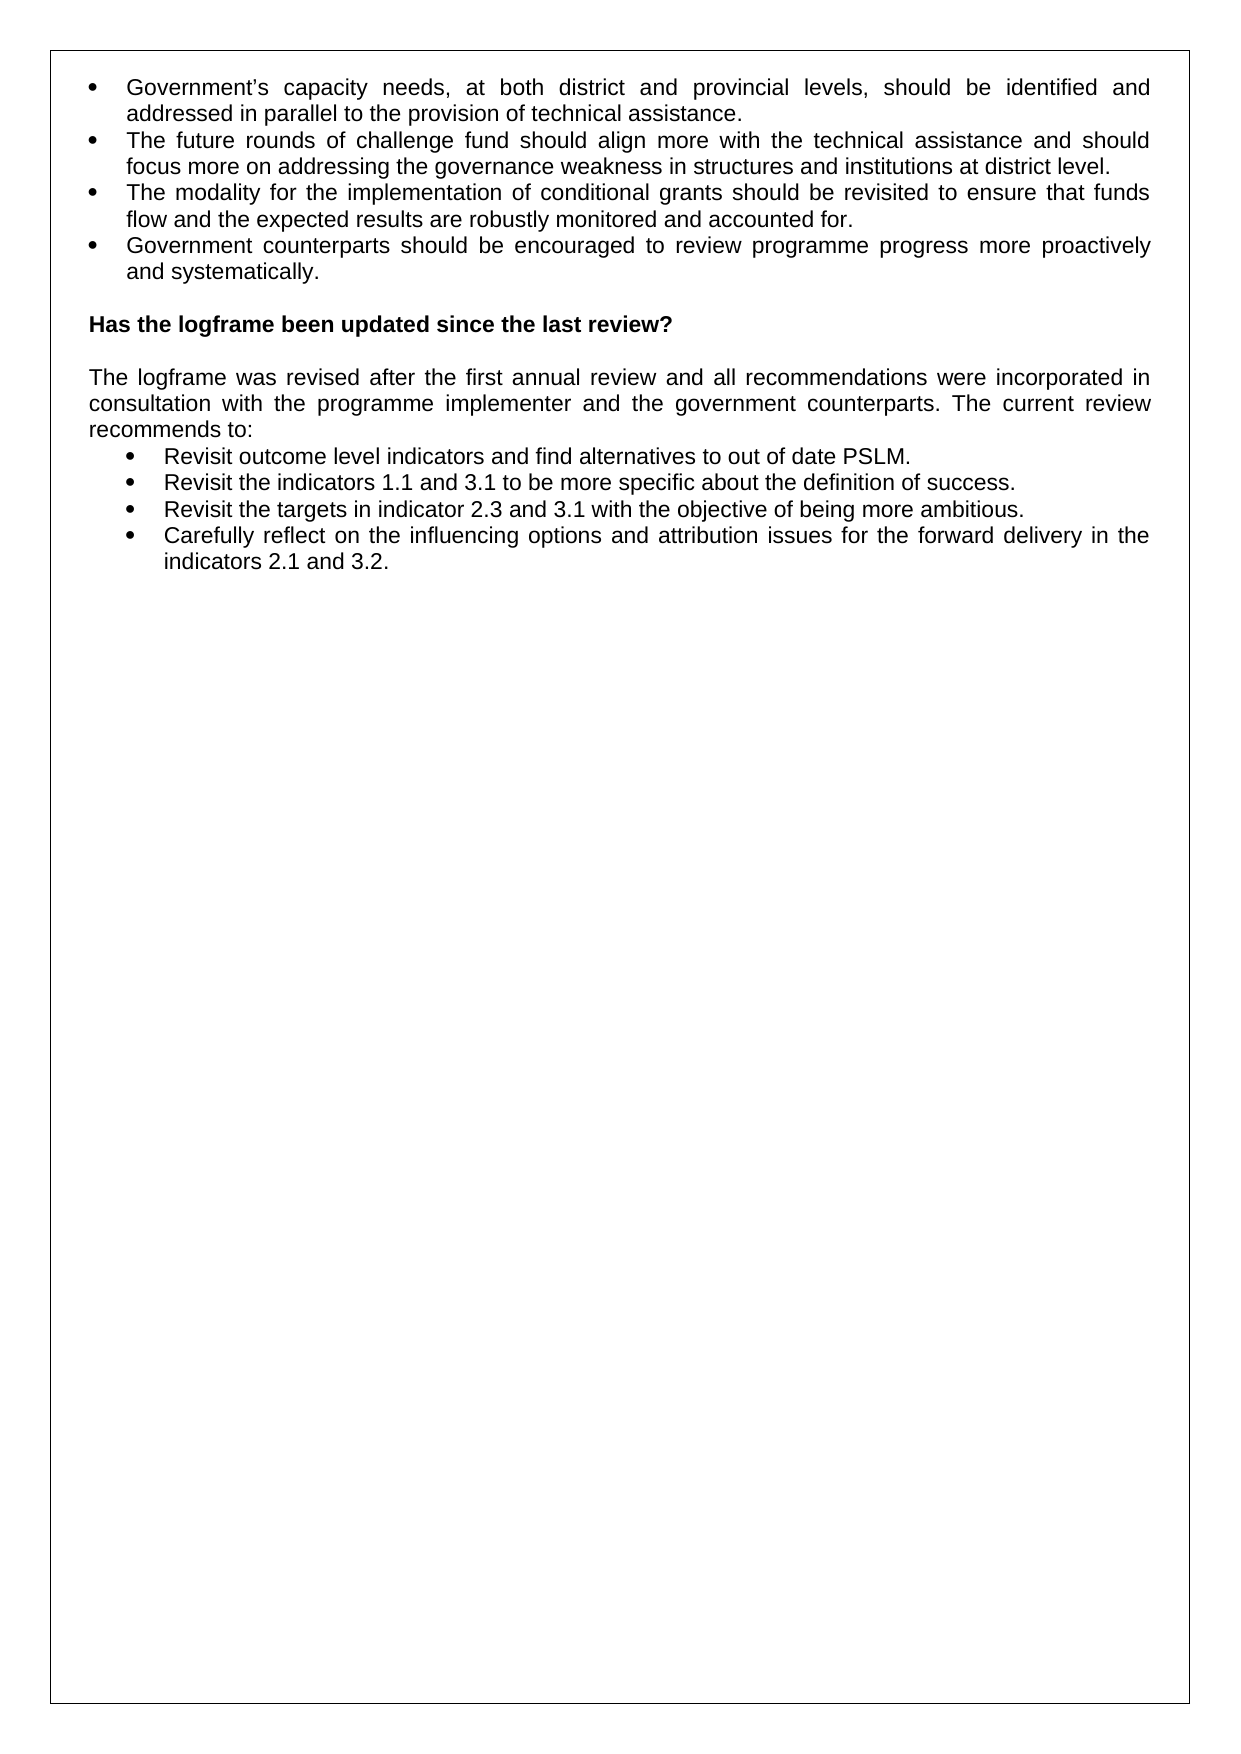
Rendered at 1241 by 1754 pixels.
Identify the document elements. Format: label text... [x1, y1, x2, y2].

list Government’s capacity needs, at both district and provincial levels, should be identified and addressed in parallel to the provision of technical assistance. [89, 74, 1152, 127]
list The future rounds of challenge fund should align more with the technical assistance and should focus more on addressing the governance weakness in structures and institutions at district level. [89, 127, 1152, 179]
text The logframe was revised after the first annual review and all recommendations were incorporated in consultation with the programme implementer and the government counterparts. The current review recommends to: [89, 364, 1152, 443]
list Revisit the targets in indicator 2.3 and 3.1 with the objective of being more ambitious. [126, 496, 1152, 522]
list Revisit outcome level indicators and find alternatives to out of date PSLM. [126, 443, 1152, 469]
list Revisit the indicators 1.1 and 3.1 to be more specific about the definition of success. [126, 469, 1152, 496]
list Government counterparts should be encouraged to review programme progress more proactively and systematically. [89, 232, 1152, 285]
text Has the logframe been updated since the last review? [89, 311, 1152, 337]
list The modality for the implementation of conditional grants should be revisited to ensure that funds flow and the expected results are robustly monitored and accounted for. [89, 179, 1152, 232]
list Carefully reflect on the influencing options and attribution issues for the forward delivery in the indicators 2.1 and 3.2. [126, 522, 1152, 574]
